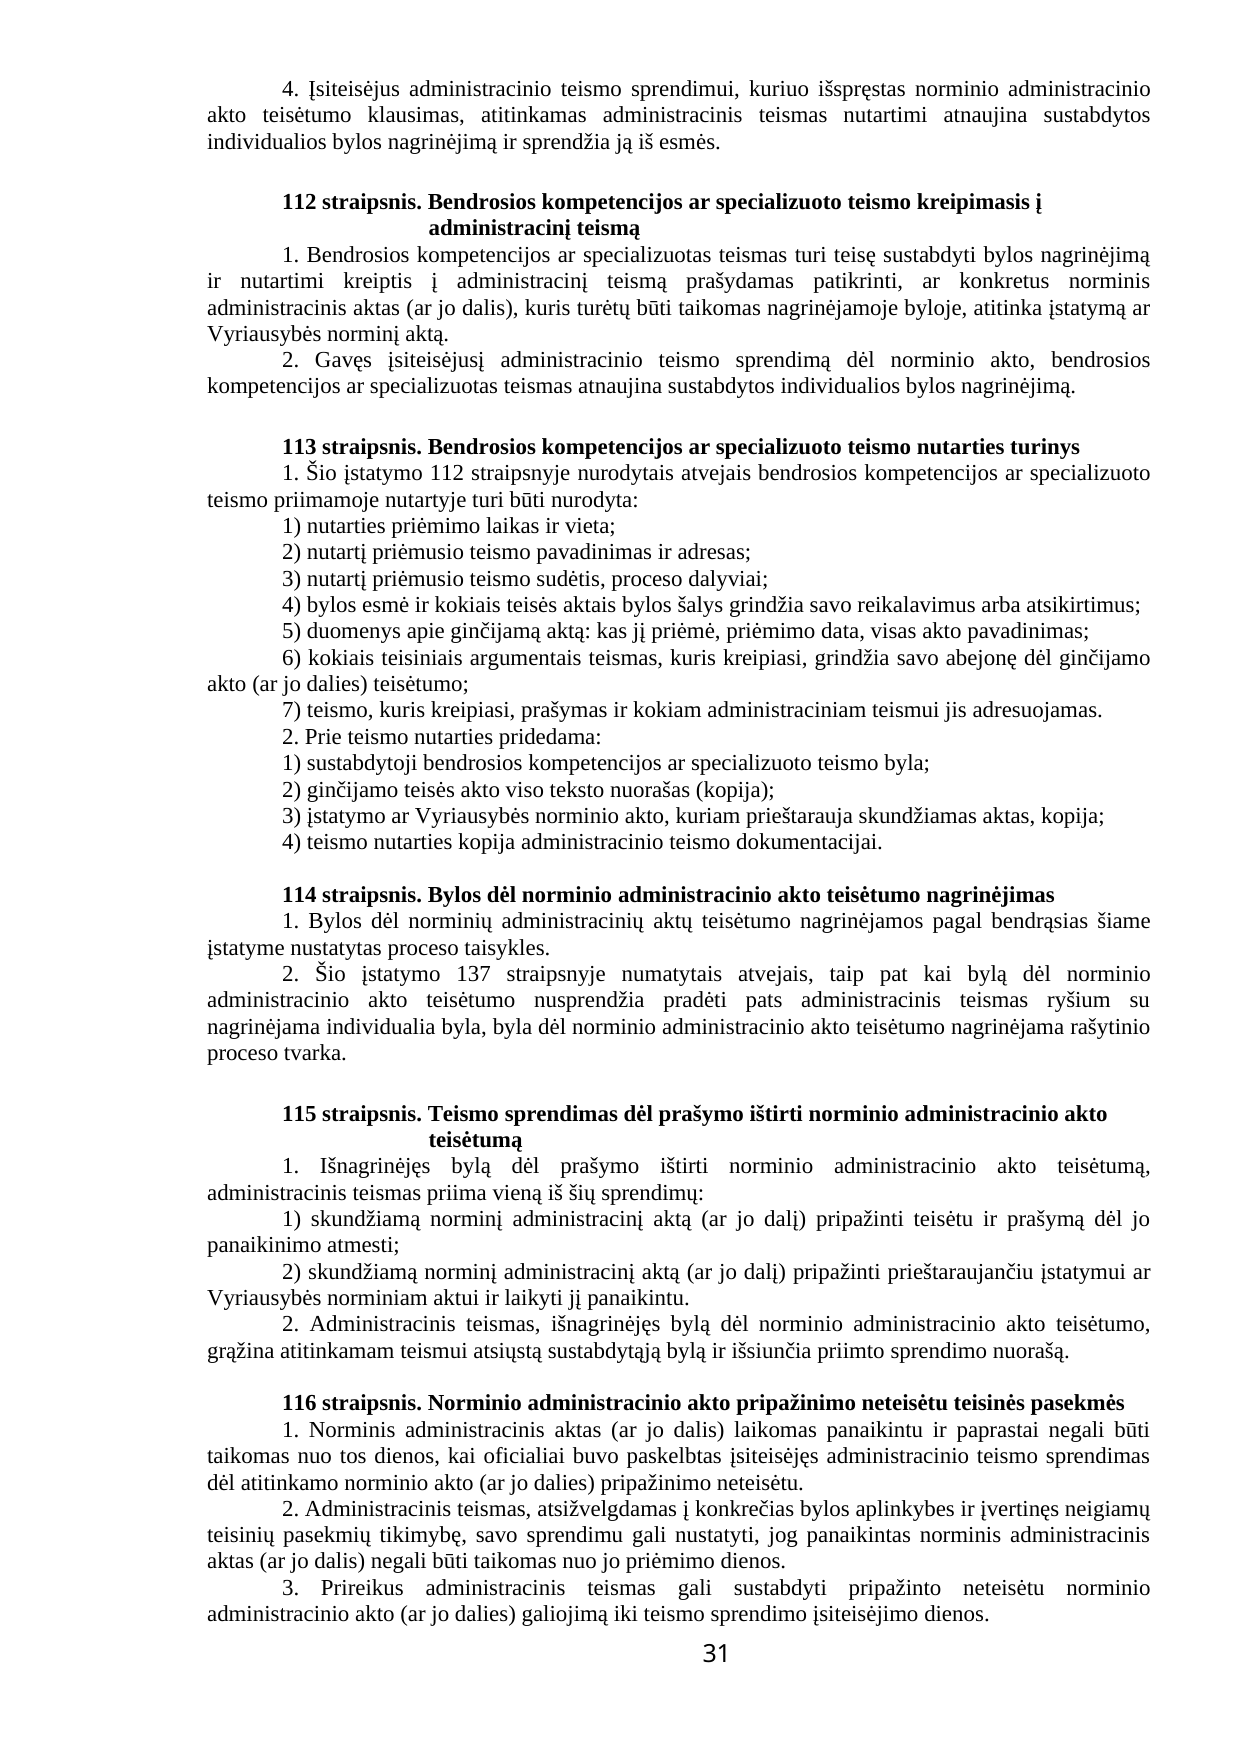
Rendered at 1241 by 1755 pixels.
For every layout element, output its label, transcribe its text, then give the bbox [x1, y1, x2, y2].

text 2. Administracinis teismas, išnagrinėjęs bylą dėl norminio administracinio akto teisėtumo, grąžina atitinkamam teismui atsiųstą sustabdytąją bylą ir išsiunčia priimto sprendimo nuorašą. [207, 1310, 1152, 1363]
text 115 straipsnis. Teismo sprendimas dėl prašymo ištirti norminio administracinio akto [282, 1099, 1152, 1126]
text 2) nutartį priėmusio teismo pavadinimas ir adresas; [207, 538, 1152, 565]
text 4) bylos esmė ir kokiais teisės aktais bylos šalys grindžia savo reikalavimus arba atsikirtimus; [207, 591, 1152, 617]
text 5) duomenys apie ginčijamą aktą: kas jį priėmė, priėmimo data, visas akto pavadinimas; [207, 617, 1152, 644]
text 2) skundžiamą norminį administracinį aktą (ar jo dalį) pripažinti prieštaraujančiu įstatymui ar Vyriausybės norminiam aktui ir laikyti jį panaikintu. [207, 1258, 1152, 1310]
text 6) kokiais teisiniais argumentais teismas, kuris kreipiasi, grindžia savo abejonę dėl ginčijamo akto (ar jo dalies) teisėtumo; [207, 644, 1152, 697]
text administracinį teismą [428, 214, 1152, 241]
text 113 straipsnis. Bendrosios kompetencijos ar specializuoto teismo nutarties turinys [282, 433, 1152, 459]
text 1. Bylos dėl norminių administracinių aktų teisėtumo nagrinėjamos pagal bendrąsias šiame įstatyme nustatytas proceso taisykles. [207, 907, 1152, 960]
text 2) ginčijamo teisės akto viso teksto nuorašas (kopija); [207, 776, 1152, 802]
text 1. Bendrosios kompetencijos ar specializuotas teismas turi teisę sustabdyti bylos nagrinėjimą ir nutartimi kreiptis į administracinį teismą prašydamas patikrinti, ar konkretus norminis administracinis aktas (ar jo dalis), kuris turėtų būti taikomas nagrinėjamoje byloje, atitinka įstatymą ar Vyriausybės norminį aktą. [207, 241, 1152, 346]
text 2. Administracinis teismas, atsižvelgdamas į konkrečias bylos aplinkybes ir įvertinęs neigiamų teisinių pasekmių tikimybę, savo sprendimu gali nustatyti, jog panaikintas norminis administracinis aktas (ar jo dalis) negali būti taikomas nuo jo priėmimo dienos. [207, 1495, 1152, 1574]
text 2. Gavęs įsiteisėjusį administracinio teismo sprendimą dėl norminio akto, bendrosios kompetencijos ar specializuotas teismas atnaujina sustabdytos individualios bylos nagrinėjimą. [207, 346, 1152, 399]
text 112 straipsnis. Bendrosios kompetencijos ar specializuoto teismo kreipimasis į [282, 188, 1152, 214]
text 3. Prireikus administracinis teismas gali sustabdyti pripažinto neteisėtu norminio administracinio akto (ar jo dalies) galiojimą iki teismo sprendimo įsiteisėjimo dienos. [207, 1574, 1152, 1627]
text 116 straipsnis. Norminio administracinio akto pripažinimo neteisėtu teisinės pasekmės [282, 1389, 1152, 1416]
text 114 straipsnis. Bylos dėl norminio administracinio akto teisėtumo nagrinėjimas [282, 881, 1152, 907]
text 1. Šio įstatymo 112 straipsnyje nurodytais atvejais bendrosios kompetencijos ar specializuoto teismo priimamoje nutartyje turi būti nurodyta: [207, 459, 1152, 512]
text 1) skundžiamą norminį administracinį aktą (ar jo dalį) pripažinti teisėtu ir prašymą dėl jo panaikinimo atmesti; [207, 1205, 1152, 1258]
text 4. Įsiteisėjus administracinio teismo sprendimui, kuriuo išspręstas norminio administracinio akto teisėtumo klausimas, atitinkamas administracinis teismas nutartimi atnaujina sustabdytos individualios bylos nagrinėjimą ir sprendžia ją iš esmės. [207, 75, 1152, 154]
text 4) teismo nutarties kopija administracinio teismo dokumentacijai. [207, 828, 1152, 855]
text 3) nutartį priėmusio teismo sudėtis, proceso dalyviai; [207, 565, 1152, 591]
text 1) nutarties priėmimo laikas ir vieta; [207, 512, 1152, 538]
text 1) sustabdytoji bendrosios kompetencijos ar specializuoto teismo byla; [207, 749, 1152, 776]
text 2. Prie teismo nutarties pridedama: [207, 723, 1152, 749]
text 7) teismo, kuris kreipiasi, prašymas ir kokiam administraciniam teismui jis adresuojamas. [207, 697, 1152, 723]
text 1. Išnagrinėjęs bylą dėl prašymo ištirti norminio administracinio akto teisėtumą, administracinis teismas priima vieną iš šių sprendimų: [207, 1152, 1152, 1205]
text 3) įstatymo ar Vyriausybės norminio akto, kuriam prieštarauja skundžiamas aktas, kopija; [207, 802, 1152, 828]
text 1. Norminis administracinis aktas (ar jo dalis) laikomas panaikintu ir paprastai negali būti taikomas nuo tos dienos, kai oficialiai buvo paskelbtas įsiteisėjęs administracinio teismo sprendimas dėl atitinkamo norminio akto (ar jo dalies) pripažinimo neteisėtu. [207, 1416, 1152, 1495]
text 2. Šio įstatymo 137 straipsnyje numatytais atvejais, taip pat kai bylą dėl norminio administracinio akto teisėtumo nusprendžia pradėti pats administracinis teismas ryšium su nagrinėjama individualia byla, byla dėl norminio administracinio akto teisėtumo nagrinėjama rašytinio proceso tvarka. [207, 960, 1152, 1066]
text teisėtumą [428, 1126, 1152, 1152]
